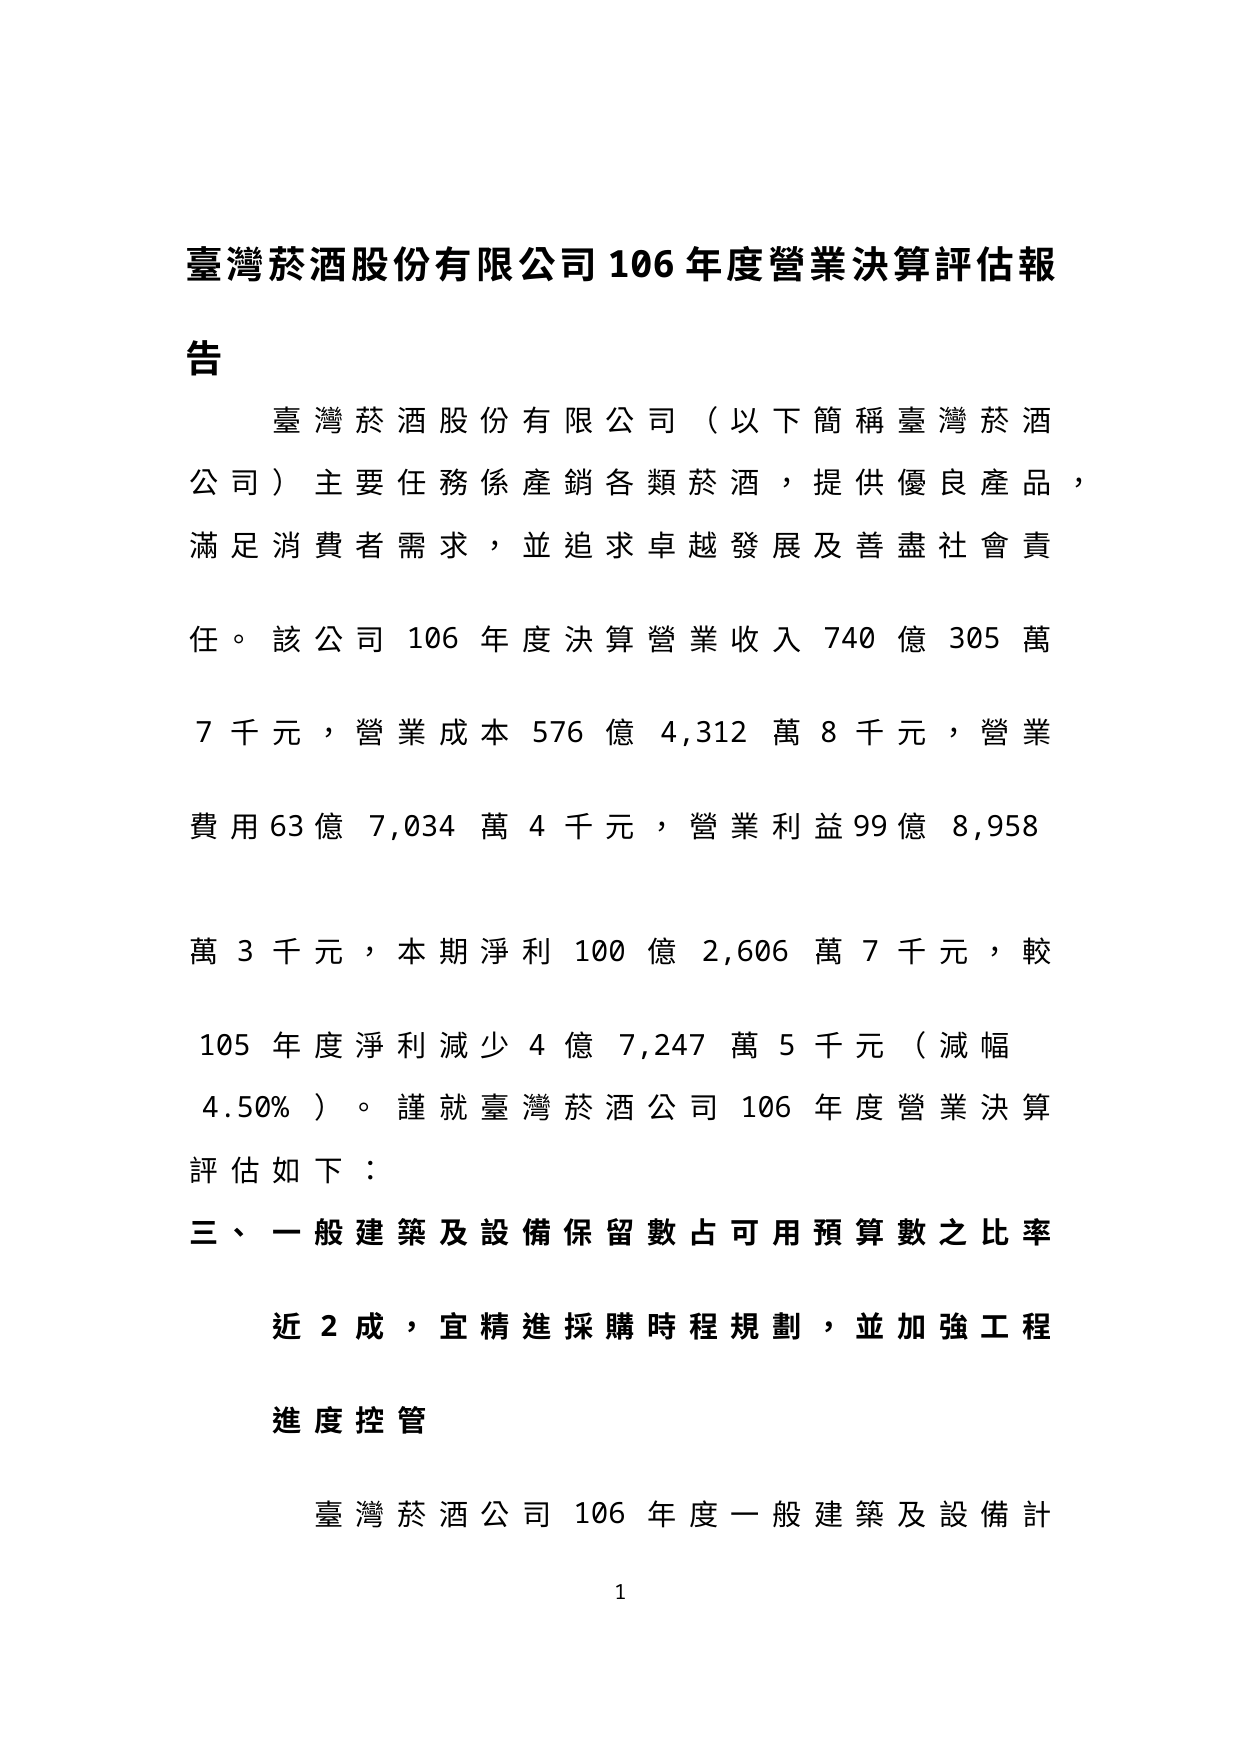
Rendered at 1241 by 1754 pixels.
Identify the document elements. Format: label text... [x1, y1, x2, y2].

text 臺灣菸酒股份有限公司（以下簡稱臺灣菸酒公司）主要任務係產銷各類菸酒，提供優良產品，滿足消費者需求，並追求卓越發展及善盡社會責任。該公司106年度決算營業收入740億305萬7千元，營業成本576億4,312萬8千元，營業費用63億7,034萬4千元，營業利益99億8,958萬3千元，本期淨利100億2,606萬7千元，較105年度淨利減少4億7,247萬5千元（減幅4.50%）。謹就臺灣菸酒公司106年度營業決算評估如下： [183, 377, 1058, 1189]
text 臺灣菸酒公司106年度一般建築及設備計 [242, 1439, 1058, 1564]
text 臺灣菸酒股份有限公司106年度營業決算評估報告 [183, 189, 1058, 377]
text 三、一般建築及設備保留數占可用預算數之比率近2成，宜精進採購時程規劃，並加強工程進度控管 [183, 1189, 1058, 1439]
